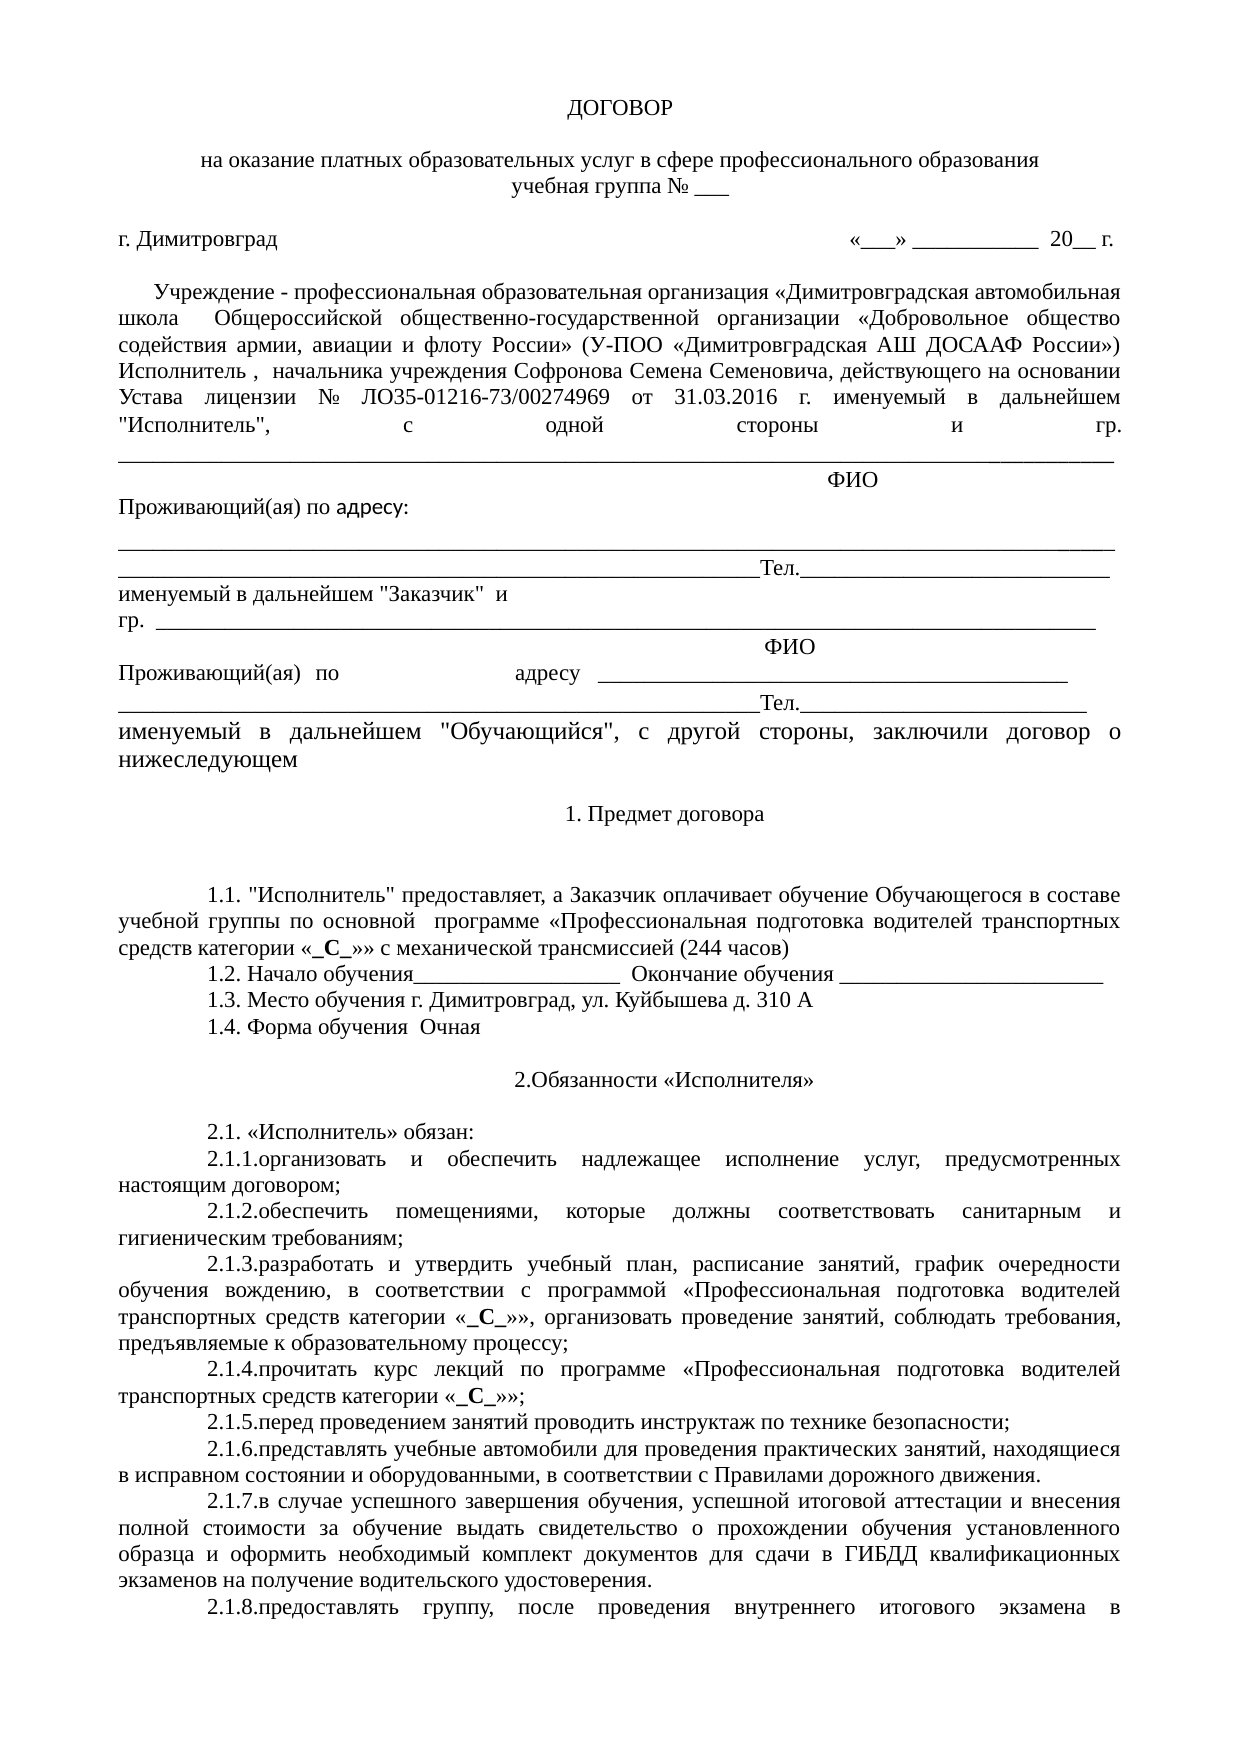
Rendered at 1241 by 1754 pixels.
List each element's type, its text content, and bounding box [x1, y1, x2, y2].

text 1. Предмет договора [118, 800, 1122, 826]
text именуемый в дальнейшем "Заказчик" и [118, 580, 1122, 606]
text 2.1.8.предоставлять группу, после проведения внутреннего итогового экзамена в [118, 1593, 1122, 1619]
text Учреждение - профессиональная образовательная организация «Димитровградская автомобильная школа Общероссийской общественно-государственной организации «Добровольное общество содействия армии, авиации и флоту России» (У-ПОО «Димитровградская АШ ДОСААФ России») Исполнитель , начальника учреждения Софронова Семена Семеновича, действующего на основании Устава лицензии № ЛО35-01216-73/00274969 от 31.03.2016 г. именуемый в дальнейшем "Исполнитель", с одной стороны и гр. _______________________________________________________________________________________ [118, 278, 1122, 466]
text учебная группа № ___ [118, 173, 1122, 199]
text 2.1.6.представлять учебные автомобили для проведения практических занятий, находящиеся в исправном состоянии и оборудованными, в соответствии с Правилами дорожного движения. [118, 1434, 1122, 1487]
text 2.1.1.организовать и обеспечить надлежащее исполнение услуг, предусмотренных настоящим договором; [118, 1145, 1122, 1197]
text на оказание платных образовательных услуг в сфере профессионального образования [118, 146, 1122, 173]
text Проживающий(ая) по адресу _________________________________________ ________________________________________________________Тел._________________________ [118, 659, 1122, 716]
text 1.1. "Исполнитель" предоставляет, а Заказчик оплачивает обучение Обучающегося в составе учебной группы по основной программе «Профессиональная подготовка водителей транспортных средств категории «_С_»» с механической трансмиссией (244 часов) [118, 881, 1122, 960]
text ФИО [118, 466, 1122, 492]
text Проживающий(ая) по адресу: _______________________________________________________________________________________ ________________________________________________________Тел.___________________________ [118, 492, 1122, 580]
text 1.2. Начало обучения__________________ Окончание обучения _______________________ [118, 960, 1122, 987]
text 2.1.5.перед проведением занятий проводить инструктаж по технике безопасности; [118, 1408, 1122, 1434]
text именуемый в дальнейшем "Обучающийся", с другой стороны, заключили договор о нижеследующем [118, 716, 1122, 773]
text 2.1.2.обеспечить помещениями, которые должны соответствовать санитарным и гигиеническим требованиям; [118, 1197, 1122, 1250]
text 1.4. Форма обучения Очная [118, 1013, 1122, 1039]
text г. Димитровград «___» ___________ 20__ г. [118, 225, 1122, 252]
text 2.1.3.разработать и утвердить учебный план, расписание занятий, график очередности обучения вождению, в соответствии с программой «Профессиональная подготовка водителей транспортных средств категории «_С_»», организовать проведение занятий, соблюдать требования, предъявляемые к образовательному процессу; [118, 1250, 1122, 1356]
text 2.1.4.прочитать курс лекций по программе «Профессиональная подготовка водителей транспортных средств категории «_С_»»; [118, 1356, 1122, 1408]
text гр. __________________________________________________________________________________ [118, 606, 1122, 633]
text ДОГОВОР [118, 67, 1122, 120]
text 1.3. Место обучения г. Димитровград, ул. Куйбышева д. 310 А [118, 987, 1122, 1013]
text ФИО [118, 633, 1122, 659]
text 2.1. «Исполнитель» обязан: [118, 1118, 1122, 1145]
text 2.1.7.в случае успешного завершения обучения, успешной итоговой аттестации и внесения полной стоимости за обучение выдать свидетельство о прохождении обучения установленного образца и оформить необходимый комплект документов для сдачи в ГИБДД квалификационных экзаменов на получение водительского удостоверения. [118, 1487, 1122, 1593]
text 2.Обязанности «Исполнителя» [118, 1066, 1122, 1092]
